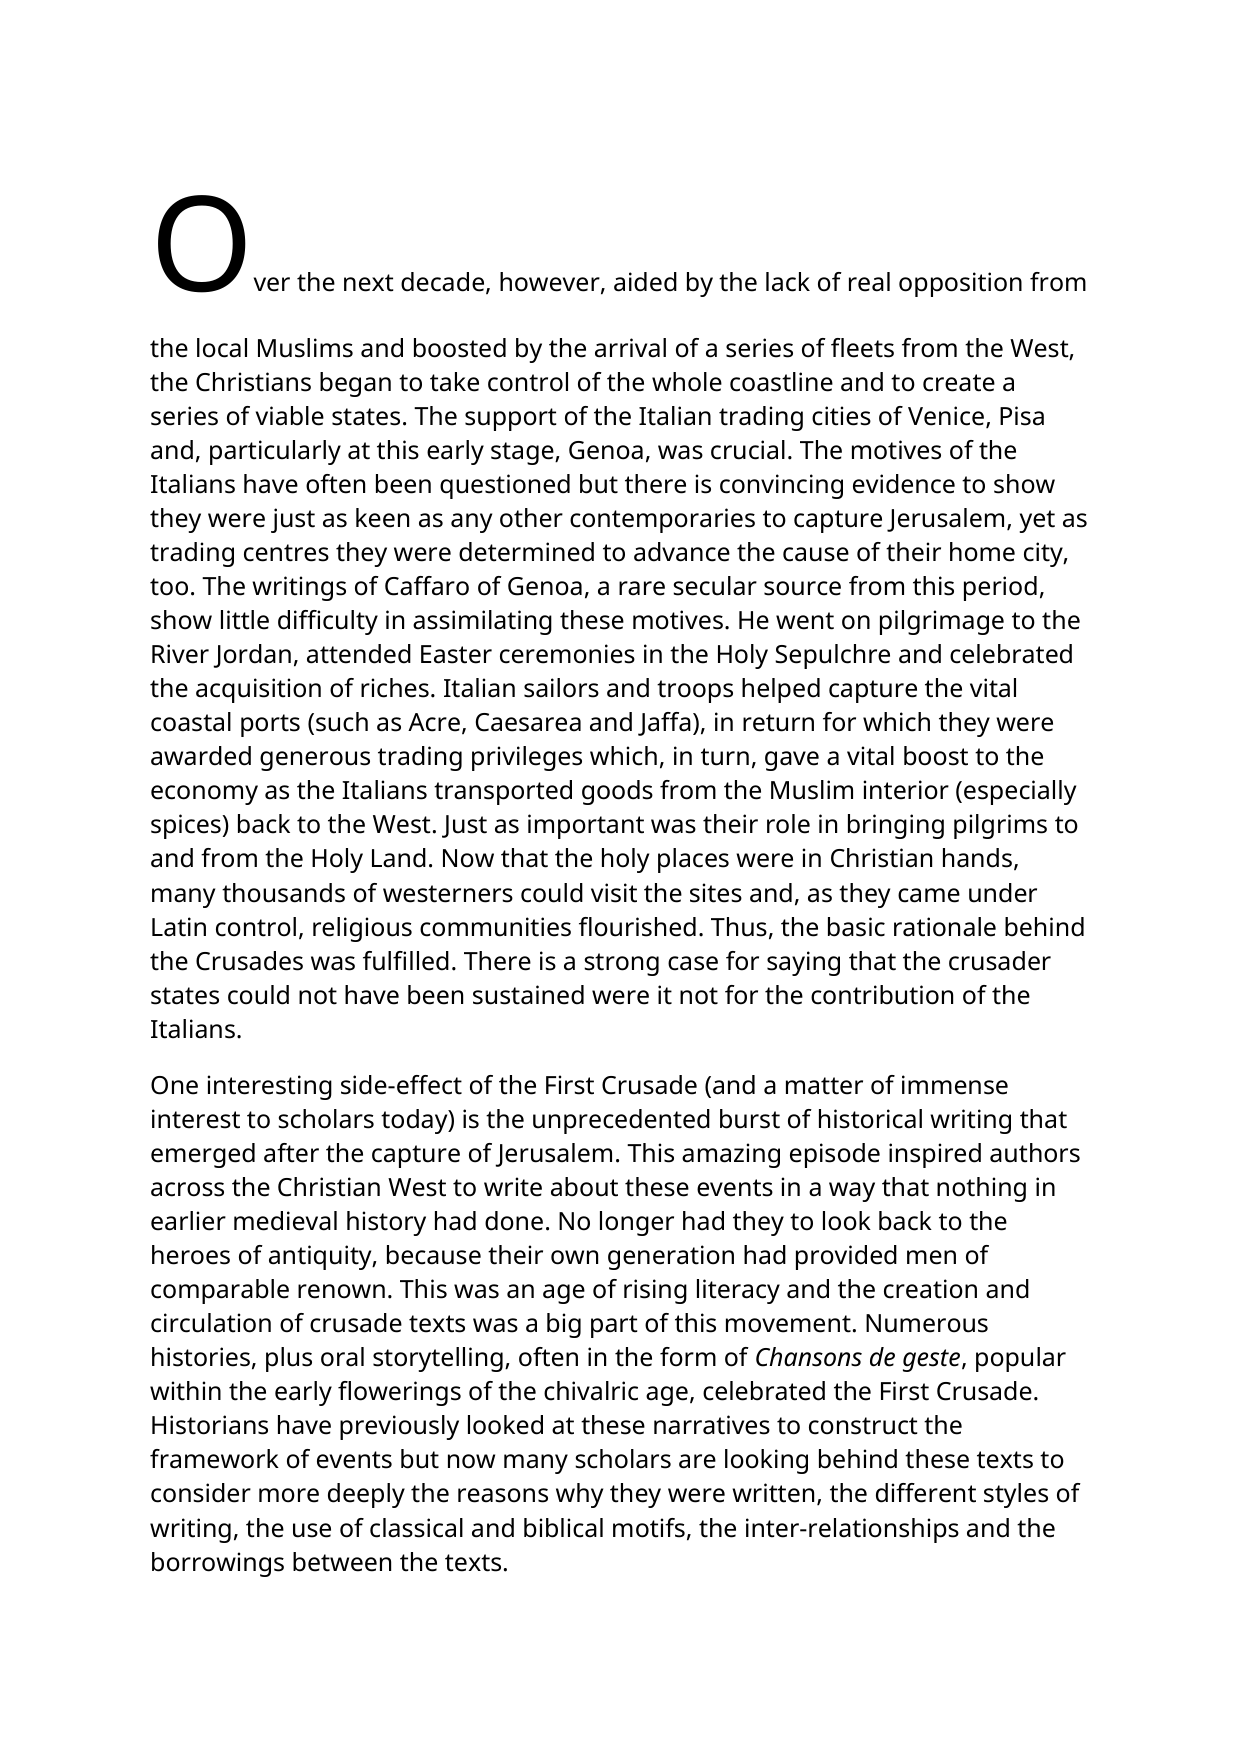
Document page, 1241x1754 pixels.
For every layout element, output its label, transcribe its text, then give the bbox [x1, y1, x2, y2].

text Over the next decade, however, aided by the lack of real opposition from the local Muslims and boosted by the arrival of a series of fleets from the West, the Christians began to take control of the whole coastline and to create a series of viable states. The support of the Italian trading cities of Venice, Pisa and, particularly at this early stage, Genoa, was crucial. The motives of the Italians have often been questioned but there is convincing evidence to show they were just as keen as any other contemporaries to capture Jerusalem, yet as trading centres they were determined to advance the cause of their home city, too. The writings of Caffaro of Genoa, a rare secular source from this period, show little difficulty in assimilating these motives. He went on pilgrimage to the River Jordan, attended Easter ceremonies in the Holy Sepulchre and celebrated the acquisition of riches. Italian sailors and troops helped capture the vital coastal ports (such as Acre, Caesarea and Jaffa), in return for which they were awarded generous trading privileges which, in turn, gave a vital boost to the economy as the Italians transported goods from the Muslim interior (especially spices) back to the West. Just as important was their role in bringing pilgrims to and from the Holy Land. Now that the holy places were in Christian hands, many thousands of westerners could visit the sites and, as they came under Latin control, religious communities flourished. Thus, the basic rationale behind the Crusades was fulfilled. There is a strong case for saying that the crusader states could not have been sustained were it not for the contribution of the Italians. [150, 150, 1090, 1046]
text One interesting side-effect of the First Crusade (and a matter of immense interest to scholars today) is the unprecedented burst of historical writing that emerged after the capture of Jerusalem. This amazing episode inspired authors across the Christian West to write about these events in a way that nothing in earlier medieval history had done. No longer had they to look back to the heroes of antiquity, because their own generation had provided men of comparable renown. This was an age of rising literacy and the creation and circulation of crusade texts was a big part of this movement. Numerous histories, plus oral storytelling, often in the form of Chansons de geste, popular within the early flowerings of the chivalric age, celebrated the First Crusade. Historians have previously looked at these narratives to construct the framework of events but now many scholars are looking behind these texts to consider more deeply the reasons why they were written, the different styles of writing, the use of classical and biblical motifs, the inter-relationships and the borrowings between the texts. [150, 1067, 1090, 1578]
